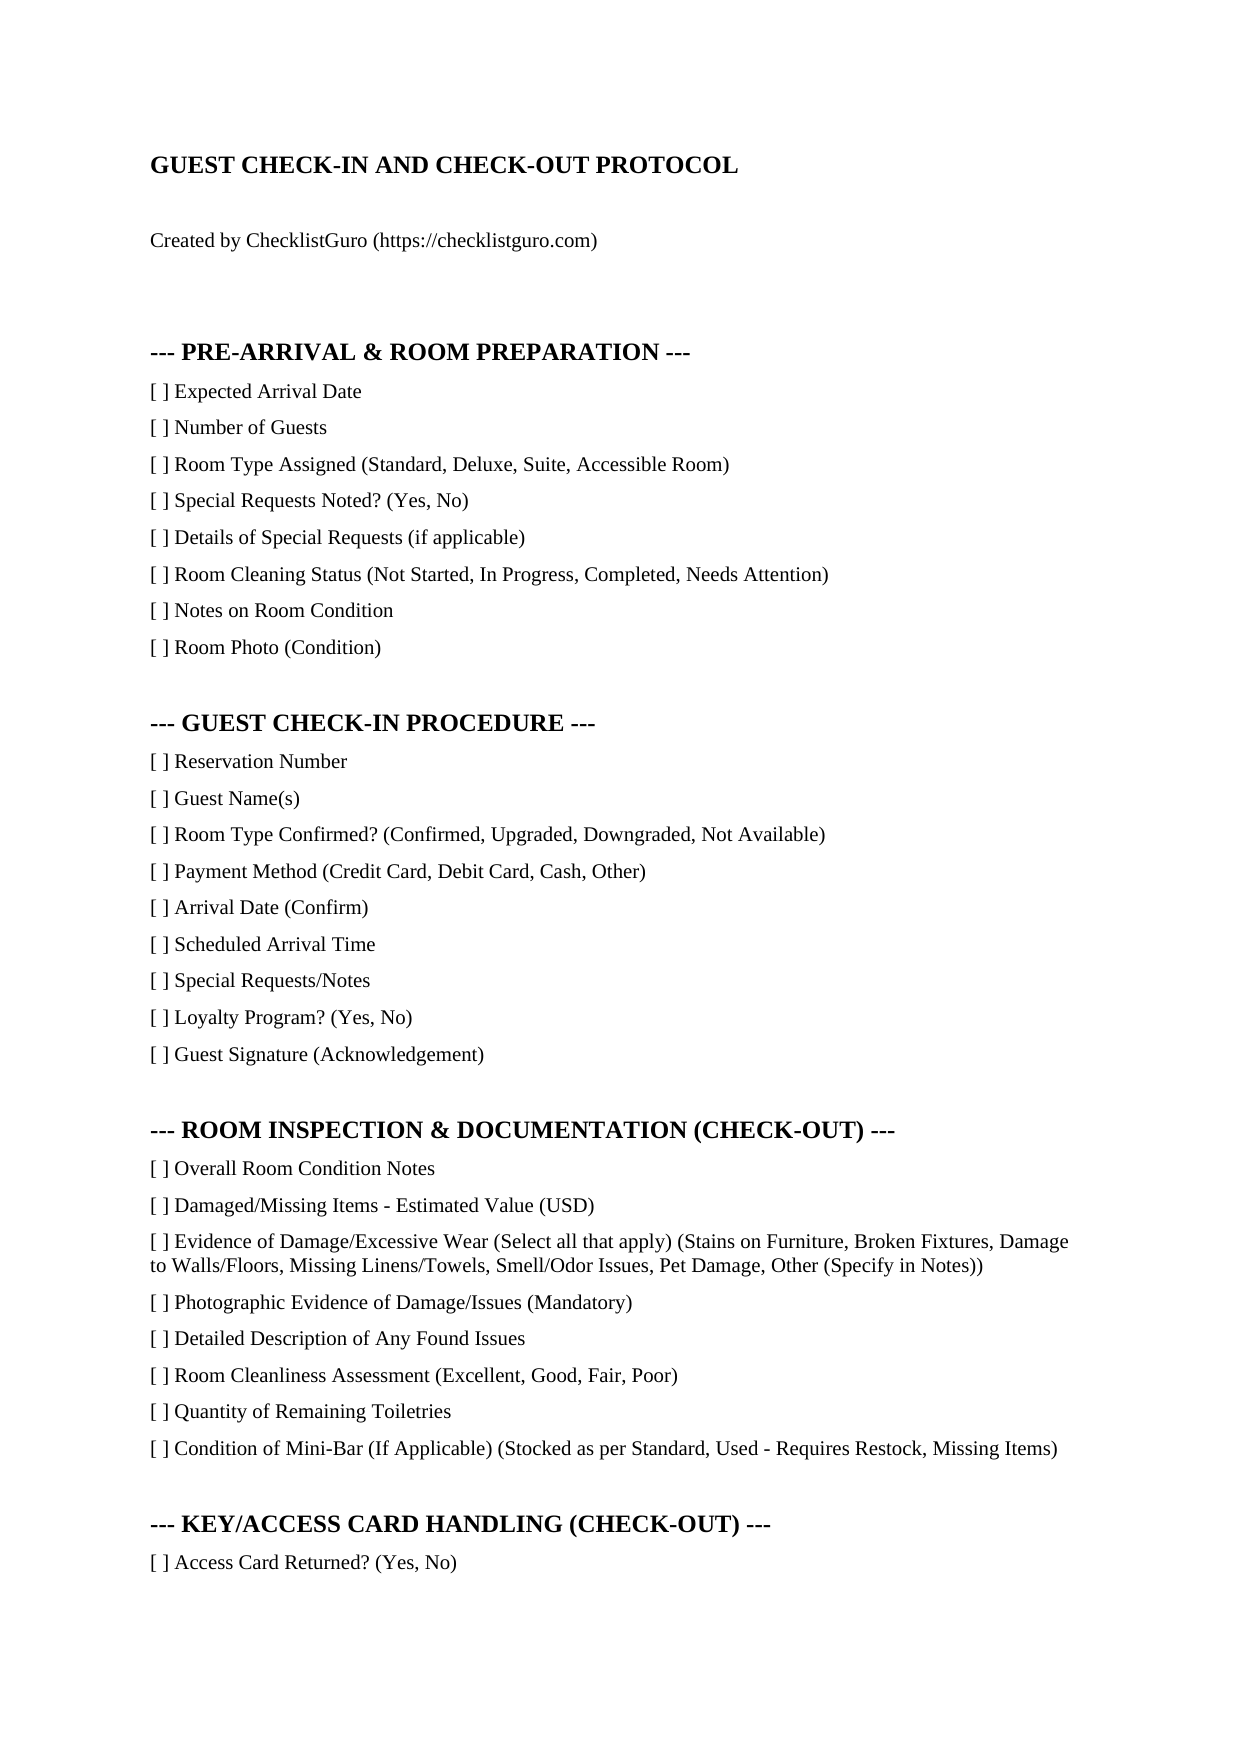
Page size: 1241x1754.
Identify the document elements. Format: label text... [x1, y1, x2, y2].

text Created by ChecklistGuro (https://checklistguro.com) [150, 228, 1090, 252]
text [ ] Room Cleanliness Assessment (Excellent, Good, Fair, Poor) [150, 1363, 1090, 1387]
text [ ] Notes on Room Condition [150, 598, 1090, 622]
text --- ROOM INSPECTION & DOCUMENTATION (CHECK-OUT) --- [150, 1115, 1090, 1143]
text [ ] Number of Guests [150, 415, 1090, 439]
text [ ] Expected Arrival Date [150, 379, 1090, 403]
text [ ] Quantity of Remaining Toiletries [150, 1399, 1090, 1423]
text [ ] Scheduled Arrival Time [150, 932, 1090, 956]
text [ ] Photographic Evidence of Damage/Issues (Mandatory) [150, 1290, 1090, 1314]
text [ ] Room Cleaning Status (Not Started, In Progress, Completed, Needs Attention) [150, 562, 1090, 586]
text [ ] Damaged/Missing Items - Estimated Value (USD) [150, 1192, 1090, 1217]
text [ ] Room Photo (Condition) [150, 635, 1090, 659]
text [ ] Detailed Description of Any Found Issues [150, 1326, 1090, 1350]
text [ ] Overall Room Condition Notes [150, 1156, 1090, 1180]
text [ ] Payment Method (Credit Card, Debit Card, Cash, Other) [150, 859, 1090, 883]
text [ ] Access Card Returned? (Yes, No) [150, 1550, 1090, 1574]
text --- PRE-ARRIVAL & ROOM PREPARATION --- [150, 337, 1090, 366]
text [ ] Evidence of Damage/Excessive Wear (Select all that apply) (Stains on Furniture, Broken Fixtures, Damage to Walls/Floors, Missing Linens/Towels, Smell/Odor Issues, Pet Damage, Other (Specify in Notes)) [150, 1229, 1090, 1277]
text --- GUEST CHECK-IN PROCEDURE --- [150, 708, 1090, 737]
text [ ] Loyalty Program? (Yes, No) [150, 1005, 1090, 1029]
text [ ] Room Type Assigned (Standard, Deluxe, Suite, Accessible Room) [150, 452, 1090, 476]
text [ ] Special Requests Noted? (Yes, No) [150, 488, 1090, 512]
text --- KEY/ACCESS CARD HANDLING (CHECK-OUT) --- [150, 1509, 1090, 1538]
text [ ] Details of Special Requests (if applicable) [150, 525, 1090, 549]
text [ ] Guest Signature (Acknowledgement) [150, 1042, 1090, 1066]
text [ ] Guest Name(s) [150, 786, 1090, 810]
text GUEST CHECK-IN AND CHECK-OUT PROTOCOL [150, 150, 1090, 179]
text [ ] Room Type Confirmed? (Confirmed, Upgraded, Downgraded, Not Available) [150, 822, 1090, 846]
text [ ] Reservation Number [150, 749, 1090, 773]
text [ ] Special Requests/Notes [150, 968, 1090, 992]
text [ ] Arrival Date (Confirm) [150, 895, 1090, 919]
text [ ] Condition of Mini-Bar (If Applicable) (Stocked as per Standard, Used - Requires Restock, Missing Items) [150, 1436, 1090, 1460]
